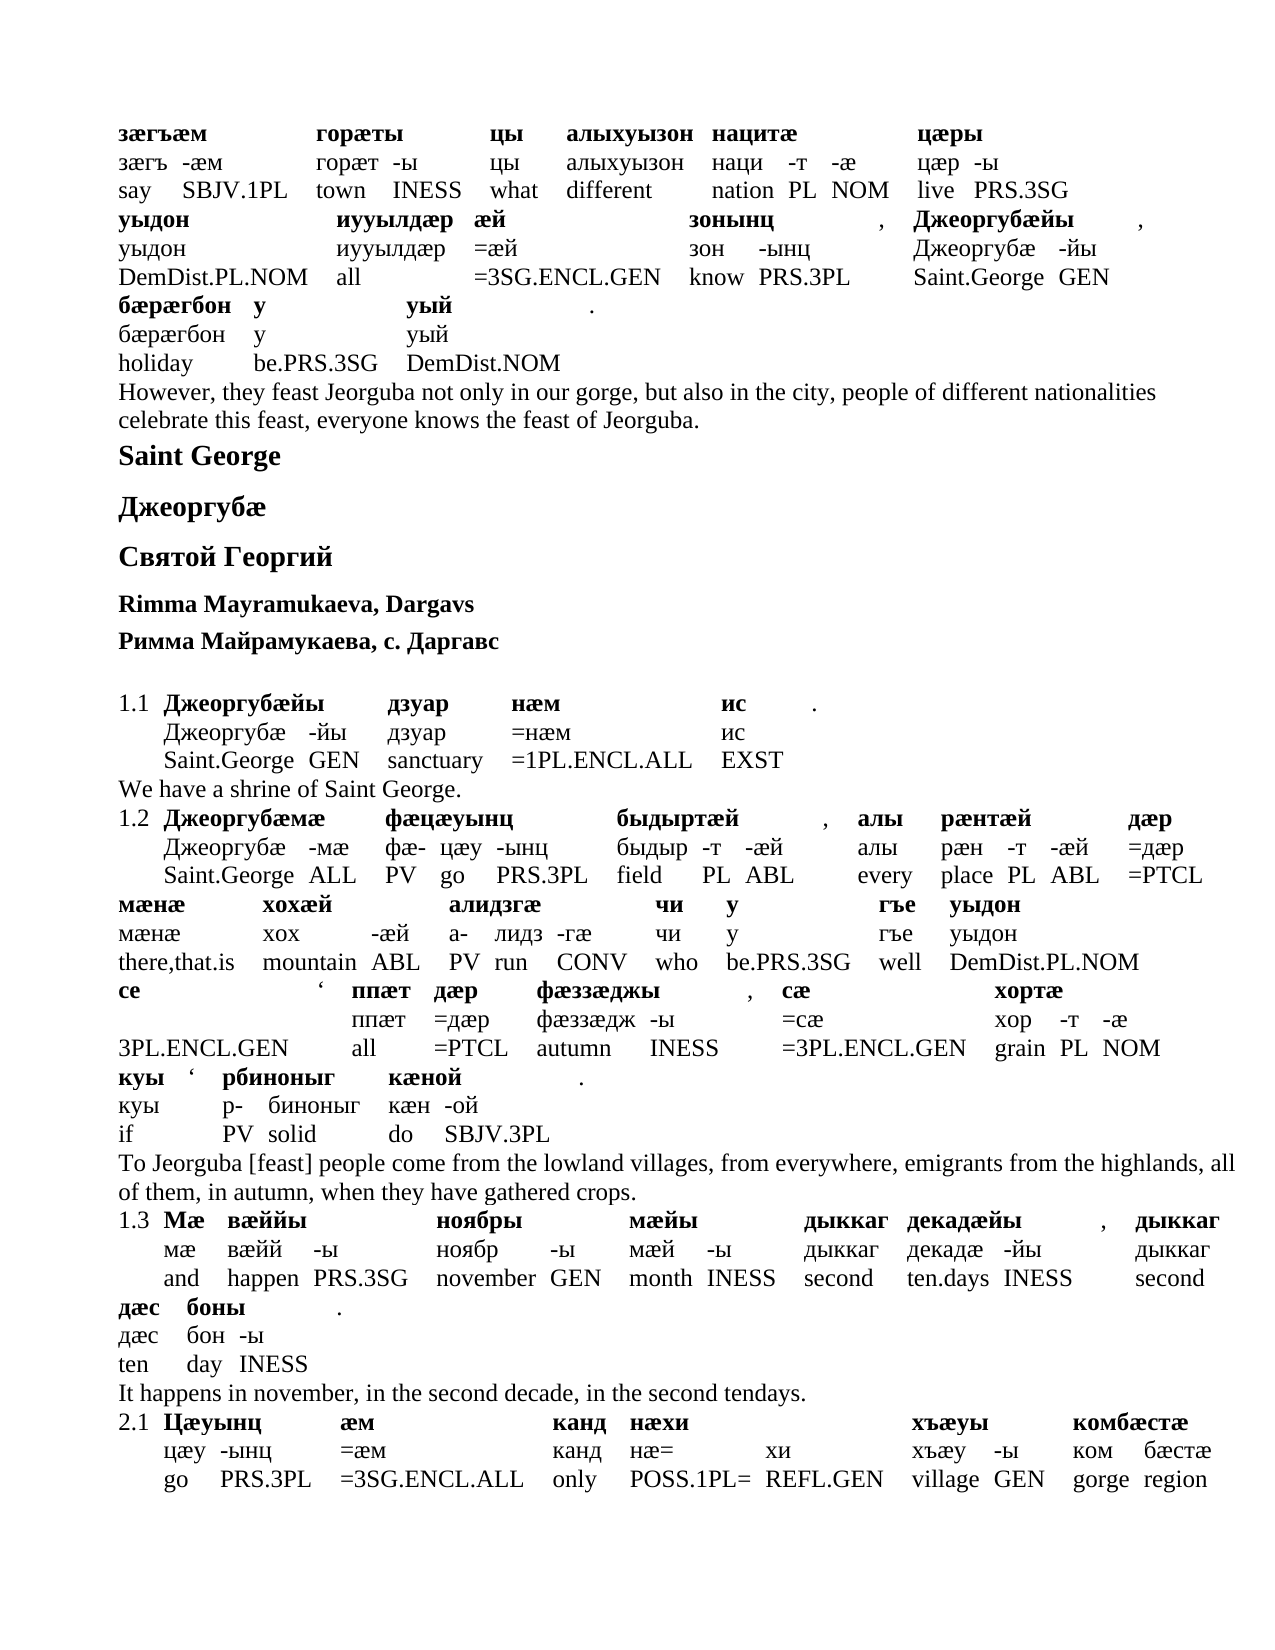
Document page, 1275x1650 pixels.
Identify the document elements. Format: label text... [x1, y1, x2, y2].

text , [878, 204, 899, 233]
text æм [340, 1407, 539, 1435]
text кæн [388, 1090, 430, 1119]
text . [811, 688, 832, 717]
text Цæуынц [163, 1407, 326, 1435]
text быдыр [616, 832, 688, 860]
text -ой [444, 1090, 551, 1119]
text =PTCL [433, 1033, 509, 1062]
text solid [268, 1119, 361, 1148]
text -ынц [496, 832, 589, 860]
text =3SG.ENCL.ALL [340, 1464, 525, 1493]
text SBJV.3PL [444, 1119, 551, 1148]
text PV [222, 1119, 254, 1148]
text сæ [782, 975, 981, 1004]
text Мæ [163, 1205, 213, 1234]
text village [912, 1464, 980, 1493]
text mountain [262, 947, 357, 975]
text NOM [1102, 1033, 1161, 1062]
text Rimma Mayramukaeva, Dargavs [118, 589, 1249, 618]
text live [917, 176, 960, 204]
text -ы [550, 1234, 601, 1263]
text =æм [340, 1435, 525, 1464]
text -æ [1102, 1004, 1161, 1033]
text Saint.George [913, 262, 1044, 291]
text куы [118, 1090, 160, 1119]
text if [118, 1119, 160, 1148]
text куы [118, 1062, 173, 1090]
text region [1143, 1464, 1212, 1493]
text хъæу [912, 1435, 980, 1464]
text наци [712, 147, 774, 176]
text цæры [917, 118, 1083, 147]
text а- [448, 918, 481, 947]
text мæй [629, 1234, 693, 1263]
text комбæстæ [1073, 1407, 1226, 1435]
text Джеоргубæйы [163, 688, 374, 717]
text PRS.3PL [496, 860, 589, 889]
text -гæ [557, 918, 628, 947]
text SBJV.1PL [182, 176, 288, 204]
text CONV [557, 947, 628, 975]
text PL [1007, 860, 1036, 889]
text 3PL.ENCL.GEN [118, 1033, 289, 1062]
text autumn [536, 1033, 636, 1062]
text нæ= [629, 1435, 751, 1464]
text чи [655, 889, 712, 918]
text second [1135, 1263, 1211, 1292]
text well [879, 947, 922, 975]
text дыккаг [804, 1205, 893, 1234]
text know [689, 262, 744, 291]
text PV [385, 860, 426, 889]
text вæйй [227, 1234, 299, 1263]
text -йы [1003, 1234, 1073, 1263]
text , [747, 975, 768, 1004]
text дыккаг [804, 1234, 879, 1263]
text ‘ [317, 975, 338, 1004]
text зæгъ [118, 147, 168, 176]
text лидз [494, 918, 543, 947]
text DemDist.PL.NOM [949, 947, 1140, 975]
text алыхуызон [566, 147, 684, 176]
text алы [857, 832, 913, 860]
text DemDist.NOM [406, 348, 561, 377]
text =нæм [511, 717, 693, 745]
text канд [552, 1435, 602, 1464]
text у [253, 291, 392, 319]
text фæцæуынц [385, 803, 603, 832]
text field [616, 860, 688, 889]
text go [440, 860, 482, 889]
text фæззæджы [536, 975, 733, 1004]
title Джеоргубæ [118, 489, 1249, 522]
text PRS.3SG [313, 1263, 408, 1292]
text , [1137, 204, 1158, 233]
text =1PL.ENCL.ALL [511, 745, 693, 774]
text хи [765, 1435, 884, 1464]
text цæр [917, 147, 960, 176]
text быдыртæй [616, 803, 809, 832]
text =дæр [433, 1004, 509, 1033]
text different [566, 176, 684, 204]
text Джеоргубæ [163, 832, 294, 860]
text дæр [1128, 803, 1217, 832]
text do [388, 1119, 430, 1148]
text gorge [1073, 1464, 1130, 1493]
text дыккаг [1135, 1234, 1211, 1263]
text кæной [388, 1062, 564, 1090]
text æй [473, 204, 675, 233]
text дзуар [387, 717, 483, 745]
text нацитæ [712, 118, 903, 147]
text Джеоргубæмæ [163, 803, 371, 832]
text town [316, 176, 379, 204]
title Святой Георгий [118, 539, 1249, 572]
text It happens in november, in the second decade, in the second tendays. [118, 1378, 1249, 1407]
text holiday [118, 348, 226, 377]
text PL [702, 860, 731, 889]
text =сæ [782, 1004, 967, 1033]
text 1.1 [118, 688, 149, 717]
text -æй [745, 832, 795, 860]
text -æй [1050, 832, 1100, 860]
text дæс [118, 1292, 173, 1320]
text what [489, 176, 538, 204]
text NOM [831, 176, 889, 204]
text горæт [316, 147, 379, 176]
text дзуар [387, 688, 497, 717]
text цæу [163, 1435, 206, 1464]
text all [351, 1033, 406, 1062]
text мæйы [629, 1205, 790, 1234]
text мæ [163, 1234, 199, 1263]
text =3SG.ENCL.GEN [473, 262, 661, 291]
text алы [857, 803, 927, 832]
text бæрæгбон [118, 291, 239, 319]
text ‘ [187, 1062, 208, 1090]
text зонынц [689, 204, 864, 233]
text REFL.GEN [765, 1464, 884, 1493]
text -йы [308, 717, 360, 745]
text every [857, 860, 913, 889]
text Saint.George [163, 745, 294, 774]
text EXST [721, 745, 783, 774]
text уыдон [949, 889, 1154, 918]
text INESS [392, 176, 462, 204]
text ппæт [351, 1004, 406, 1033]
text у [253, 319, 378, 348]
text PRS.3PL [758, 262, 851, 291]
text ALL [308, 860, 357, 889]
text чи [655, 918, 698, 947]
text =дæр [1128, 832, 1203, 860]
text рбиноныг [222, 1062, 374, 1090]
text grain [994, 1033, 1046, 1062]
text ноябр [436, 1234, 536, 1263]
text -йы [1058, 233, 1110, 262]
text Джеоргубæйы [913, 204, 1123, 233]
text хох [262, 918, 357, 947]
text -ы [313, 1234, 408, 1263]
text . [578, 1062, 599, 1090]
text be.PRS.3SG [726, 947, 851, 975]
text -ы [973, 147, 1069, 176]
text GEN [550, 1263, 601, 1292]
text -т [788, 147, 817, 176]
text only [552, 1464, 602, 1493]
text уыдон [118, 233, 308, 262]
text INESS [1003, 1263, 1073, 1292]
text -ы [239, 1320, 308, 1349]
text , [822, 803, 843, 832]
text бон [186, 1320, 225, 1349]
text -ынц [220, 1435, 312, 1464]
text month [629, 1263, 693, 1292]
text PL [788, 176, 817, 204]
text second [804, 1263, 879, 1292]
text =æй [473, 233, 661, 262]
text say [118, 176, 168, 204]
text алыхуызон [566, 118, 698, 147]
text GEN [308, 745, 360, 774]
text 1.3 [118, 1205, 149, 1234]
text мæнæ [118, 918, 235, 947]
text However, they feast Jeorguba not only in our gorge, but also in the city, people of different nationalities celebrate this feast, everyone knows the feast of Jeorguba. [118, 377, 1249, 434]
text хор [994, 1004, 1046, 1033]
text -ы [707, 1234, 776, 1263]
text day [186, 1349, 225, 1378]
text гъе [879, 889, 936, 918]
text Джеоргубæ [913, 233, 1044, 262]
text ис [721, 688, 797, 717]
text дæс [118, 1320, 159, 1349]
text , [1100, 1205, 1121, 1234]
text рæнтæй [941, 803, 1114, 832]
text хортæ [994, 975, 1175, 1004]
text -т [702, 832, 731, 860]
text go [163, 1464, 206, 1493]
text нæхи [629, 1407, 898, 1435]
text фæззæдж [536, 1004, 636, 1033]
text канд [552, 1407, 616, 1435]
text nation [712, 176, 774, 204]
text биноныг [268, 1090, 361, 1119]
text -т [1059, 1004, 1089, 1033]
text who [655, 947, 698, 975]
text дыккаг [1135, 1205, 1224, 1234]
text ноябры [436, 1205, 615, 1234]
text ABL [745, 860, 795, 889]
text =3PL.ENCL.GEN [782, 1033, 967, 1062]
text уыдон [118, 204, 322, 233]
text бæрæгбон [118, 319, 226, 348]
text зæгъæм [118, 118, 302, 147]
text ABL [1050, 860, 1100, 889]
text To Jeorguba [feast] people come from the lowland villages, from everywhere, emigrants from the highlands, all of them, in autumn, when they have gathered crops. [118, 1148, 1249, 1205]
text гъе [879, 918, 922, 947]
text р- [222, 1090, 254, 1119]
text Римма Майрамукаева, с. Даргавс [118, 626, 1249, 655]
text уый [406, 291, 575, 319]
text Джеоргубæ [163, 717, 294, 745]
text фæ- [385, 832, 426, 860]
text иууылдæр [336, 233, 446, 262]
text иууылдæр [336, 204, 460, 233]
text happen [227, 1263, 299, 1292]
text ABL [371, 947, 421, 975]
text GEN [1058, 262, 1110, 291]
text уый [406, 319, 561, 348]
text PV [448, 947, 481, 975]
text зон [689, 233, 744, 262]
text 1.2 [118, 803, 149, 832]
text -æ [831, 147, 889, 176]
text цы [489, 118, 552, 147]
text ппæт [351, 975, 420, 1004]
text . [588, 291, 609, 319]
text -ы [649, 1004, 719, 1033]
title Saint George [118, 438, 1249, 472]
text се [118, 975, 303, 1004]
text бæстæ [1143, 1435, 1212, 1464]
text уыдон [949, 918, 1140, 947]
text -ы [993, 1435, 1045, 1464]
text 2.1 [118, 1407, 149, 1435]
text We have a shrine of Saint George. [118, 774, 1249, 803]
text ис [721, 717, 783, 745]
text -мæ [308, 832, 357, 860]
text хохæй [262, 889, 435, 918]
text хъæуы [912, 1407, 1059, 1435]
text PRS.3SG [973, 176, 1069, 204]
text алидзгæ [448, 889, 641, 918]
text горæты [316, 118, 476, 147]
text дæр [433, 975, 523, 1004]
text GEN [993, 1464, 1045, 1493]
text INESS [649, 1033, 719, 1062]
text ком [1073, 1435, 1130, 1464]
text у [726, 918, 851, 947]
text ten [118, 1349, 159, 1378]
text цы [489, 147, 538, 176]
text =PTCL [1128, 860, 1203, 889]
text there,that.is [118, 947, 235, 975]
text ten.days [907, 1263, 989, 1292]
text INESS [239, 1349, 308, 1378]
text . [336, 1292, 357, 1320]
text декадæйы [907, 1205, 1087, 1234]
text у [726, 889, 865, 918]
text DemDist.PL.NOM [118, 262, 308, 291]
text Saint.George [163, 860, 294, 889]
text декадæ [907, 1234, 989, 1263]
text мæнæ [118, 889, 249, 918]
text sanctuary [387, 745, 483, 774]
text and [163, 1263, 199, 1292]
text -ы [392, 147, 462, 176]
text PL [1059, 1033, 1089, 1062]
text вæййы [227, 1205, 422, 1234]
text PRS.3PL [220, 1464, 312, 1493]
text цæу [440, 832, 482, 860]
text -т [1007, 832, 1036, 860]
text POSS.1PL= [629, 1464, 751, 1493]
text -ынц [758, 233, 851, 262]
text place [941, 860, 993, 889]
text all [336, 262, 446, 291]
text боны [186, 1292, 322, 1320]
text -æм [182, 147, 288, 176]
text november [436, 1263, 536, 1292]
text -æй [371, 918, 421, 947]
text be.PRS.3SG [253, 348, 378, 377]
text run [494, 947, 543, 975]
text INESS [707, 1263, 776, 1292]
text нæм [511, 688, 707, 717]
text рæн [941, 832, 993, 860]
